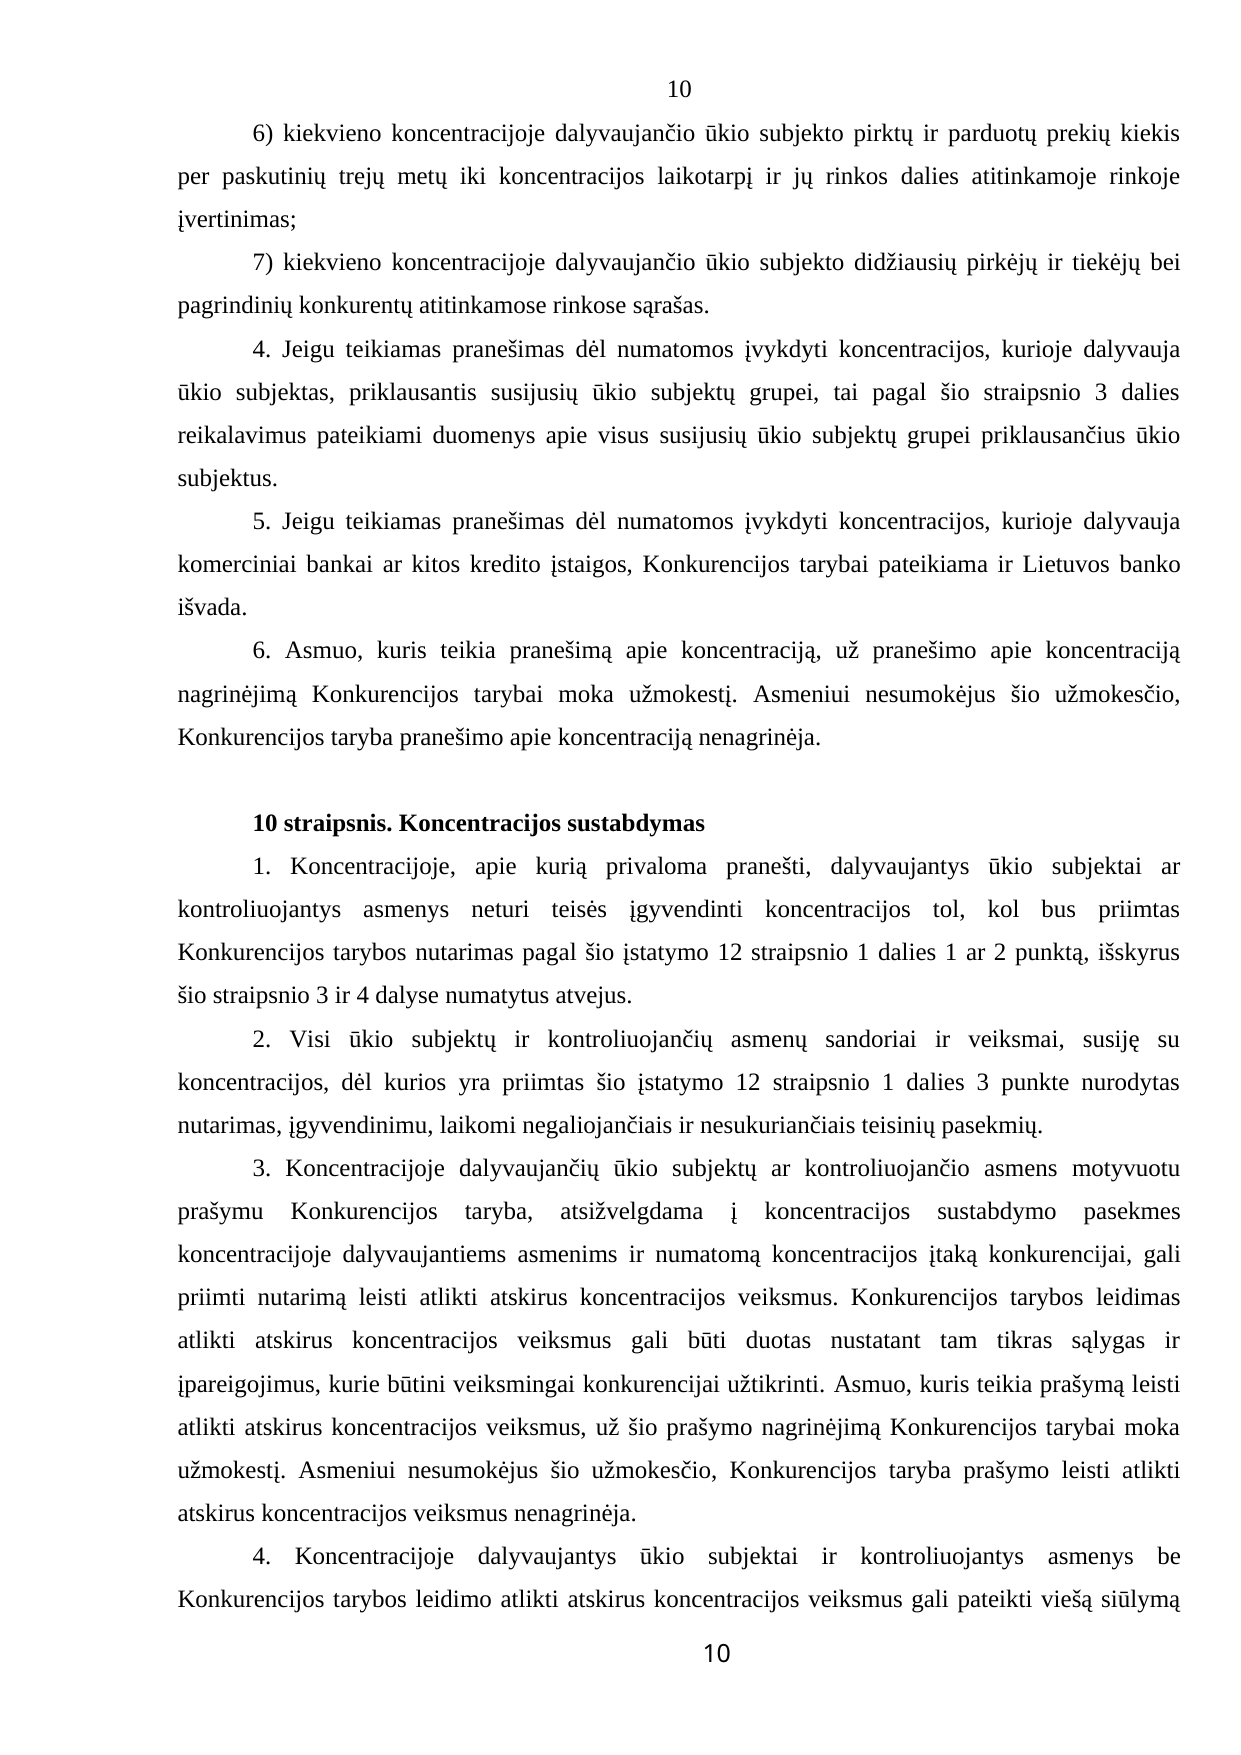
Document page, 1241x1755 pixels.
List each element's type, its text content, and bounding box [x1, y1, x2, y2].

text 6) kiekvieno koncentracijoje dalyvaujančio ūkio subjekto pirktų ir parduotų prekių kiekis per paskutinių trejų metų iki koncentracijos laikotarpį ir jų rinkos dalies atitinkamoje rinkoje įvertinimas; [177, 118, 1181, 233]
text 4. Koncentracijoje dalyvaujantys ūkio subjektai ir kontroliuojantys asmenys be Konkurencijos tarybos leidimo atlikti atskirus koncentracijos veiksmus gali pateikti viešą siūlymą [177, 1541, 1181, 1613]
text 7) kiekvieno koncentracijoje dalyvaujančio ūkio subjekto didžiausių pirkėjų ir tiekėjų bei pagrindinių konkurentų atitinkamose rinkose sąrašas. [177, 247, 1181, 319]
text 10 straipsnis. Koncentracijos sustabdymas [177, 808, 1181, 837]
text 1. Koncentracijoje, apie kurią privaloma pranešti, dalyvaujantys ūkio subjektai ar kontroliuojantys asmenys neturi teisės įgyvendinti koncentracijos tol, kol bus priimtas Konkurencijos tarybos nutarimas pagal šio įstatymo 12 straipsnio 1 dalies 1 ar 2 punktą, išskyrus šio straipsnio 3 ir 4 dalyse numatytus atvejus. [177, 851, 1181, 1009]
text 5. Jeigu teikiamas pranešimas dėl numatomos įvykdyti koncentracijos, kurioje dalyvauja komerciniai bankai ar kitos kredito įstaigos, Konkurencijos tarybai pateikiama ir Lietuvos banko išvada. [177, 506, 1181, 621]
text 3. Koncentracijoje dalyvaujančių ūkio subjektų ar kontroliuojančio asmens motyvuotu prašymu Konkurencijos taryba, atsižvelgdama į koncentracijos sustabdymo pasekmes koncentracijoje dalyvaujantiems asmenims ir numatomą koncentracijos įtaką konkurencijai, gali priimti nutarimą leisti atlikti atskirus koncentracijos veiksmus. Konkurencijos tarybos leidimas atlikti atskirus koncentracijos veiksmus gali būti duotas nustatant tam tikras sąlygas ir įpareigojimus, kurie būtini veiksmingai konkurencijai užtikrinti. Asmuo, kuris teikia prašymą leisti atlikti atskirus koncentracijos veiksmus, už šio prašymo nagrinėjimą Konkurencijos tarybai moka užmokestį. Asmeniui nesumokėjus šio užmokesčio, Konkurencijos taryba prašymo leisti atlikti atskirus koncentracijos veiksmus nenagrinėja. [177, 1153, 1181, 1527]
text 6. Asmuo, kuris teikia pranešimą apie koncentraciją, už pranešimo apie koncentraciją nagrinėjimą Konkurencijos tarybai moka užmokestį. Asmeniui nesumokėjus šio užmokesčio, Konkurencijos taryba pranešimo apie koncentraciją nenagrinėja. [177, 636, 1181, 751]
text 2. Visi ūkio subjektų ir kontroliuojančių asmenų sandoriai ir veiksmai, susiję su koncentracijos, dėl kurios yra priimtas šio įstatymo 12 straipsnio 1 dalies 3 punkte nurodytas nutarimas, įgyvendinimu, laikomi negaliojančiais ir nesukuriančiais teisinių pasekmių. [177, 1024, 1181, 1139]
text 4. Jeigu teikiamas pranešimas dėl numatomos įvykdyti koncentracijos, kurioje dalyvauja ūkio subjektas, priklausantis susijusių ūkio subjektų grupei, tai pagal šio straipsnio 3 dalies reikalavimus pateikiami duomenys apie visus susijusių ūkio subjektų grupei priklausančius ūkio subjektus. [177, 334, 1181, 492]
